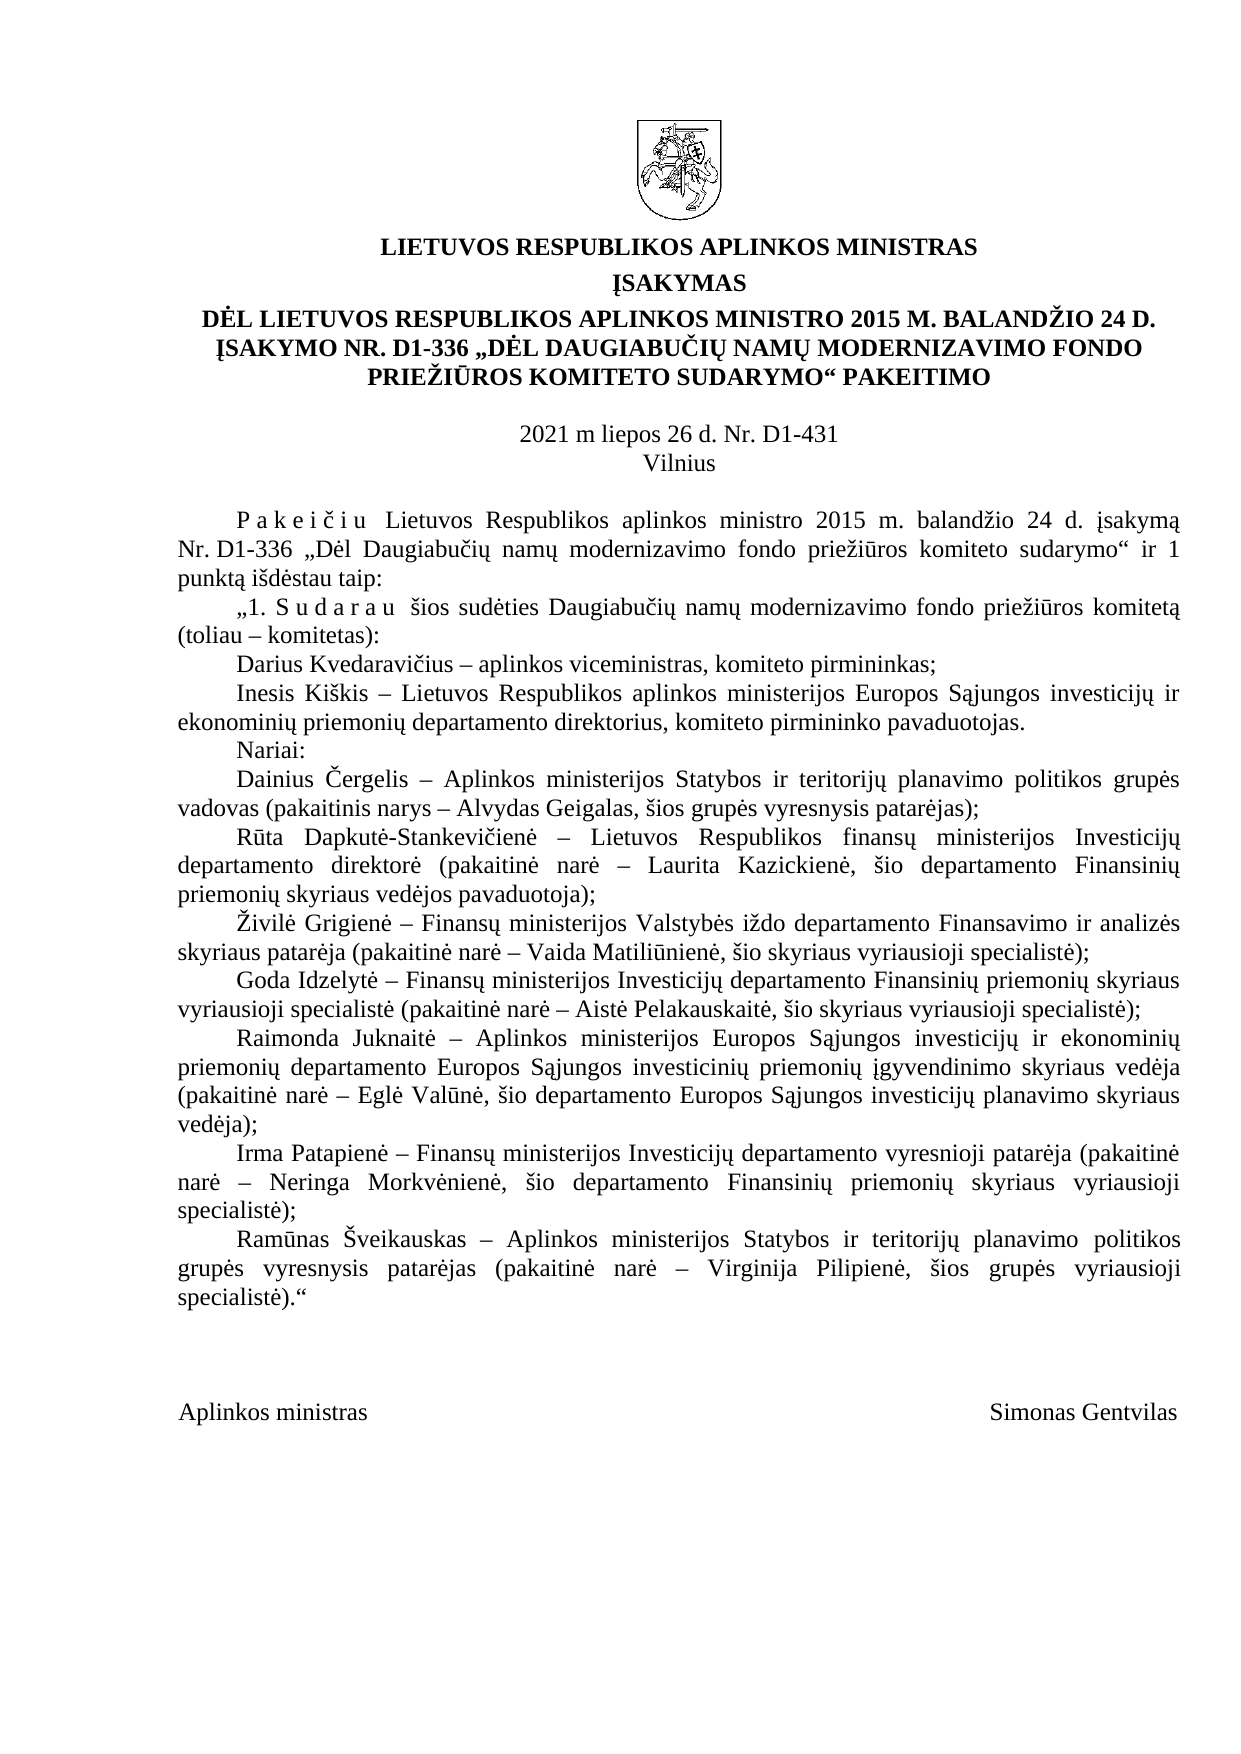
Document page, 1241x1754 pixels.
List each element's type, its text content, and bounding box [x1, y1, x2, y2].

text Raimonda Juknaitė – Aplinkos ministerijos Europos Sąjungos investicijų ir ekonominių priemonių departamento Europos Sąjungos investicinių priemonių įgyvendinimo skyriaus vedėja (pakaitinė narė – Eglė Valūnė, šio departamento Europos Sąjungos investicijų planavimo skyriaus vedėja); [177, 1023, 1181, 1138]
text Aplinkos ministras Simonas Gentvilas [178, 1397, 1181, 1426]
text Inesis Kiškis – Lietuvos Respublikos aplinkos ministerijos Europos Sąjungos investicijų ir ekonominių priemonių departamento direktorius, komiteto pirmininko pavaduotojas. [177, 678, 1181, 736]
text 2021 m liepos 26 d. Nr. D1-431 [177, 419, 1181, 448]
text Živilė Grigienė – Finansų ministerijos Valstybės iždo departamento Finansavimo ir analizės skyriaus patarėja (pakaitinė narė – Vaida Matiliūnienė, šio skyriaus vyriausioji specialistė); [177, 908, 1181, 966]
text Vilnius [177, 448, 1181, 506]
text „1. Sudarau šios sudėties Daugiabučių namų modernizavimo fondo priežiūros komitetą (toliau – komitetas): [177, 592, 1181, 649]
text DĖL LIETUVOS RESPUBLIKOS APLINKOS MINISTRO 2015 M. BALANDŽIO 24 D. ĮSAKYMO NR. D1-336 „DĖL DAUGIABUČIŲ NAMŲ MODERNIZAVIMO FONDO PRIEŽIŪROS KOMITETO SUDARYMO“ PAKEITIMO [177, 304, 1181, 391]
text Ramūnas Šveikauskas – Aplinkos ministerijos Statybos ir teritorijų planavimo politikos grupės vyresnysis patarėjas (pakaitinė narė – Virginija Pilipienė, šios grupės vyriausioji specialistė).“ [177, 1224, 1181, 1311]
text Pakeičiu Lietuvos Respublikos aplinkos ministro 2015 m. balandžio 24 d. įsakymą Nr. D1-336 „Dėl Daugiabučių namų modernizavimo fondo priežiūros komiteto sudarymo“ ir 1 punktą išdėstau taip: [177, 506, 1181, 592]
text Nariai: [177, 736, 1181, 764]
text Rūta Dapkutė-Stankevičienė – Lietuvos Respublikos finansų ministerijos Investicijų departamento direktorė (pakaitinė narė – Laurita Kazickienė, šio departamento Finansinių priemonių skyriaus vedėjos pavaduotoja); [177, 822, 1181, 908]
text Goda Idzelytė – Finansų ministerijos Investicijų departamento Finansinių priemonių skyriaus vyriausioji specialistė (pakaitinė narė – Aistė Pelakauskaitė, šio skyriaus vyriausioji specialistė); [177, 966, 1181, 1023]
text Irma Patapienė – Finansų ministerijos Investicijų departamento vyresnioji patarėja (pakaitinė narė – Neringa Morkvėnienė, šio departamento Finansinių priemonių skyriaus vyriausioji specialistė); [177, 1138, 1181, 1224]
text Dainius Čergelis – Aplinkos ministerijos Statybos ir teritorijų planavimo politikos grupės vadovas (pakaitinis narys – Alvydas Geigalas, šios grupės vyresnysis patarėjas); [177, 764, 1181, 822]
text ĮSAKYMAS [177, 268, 1181, 297]
text LIETUVOS RESPUBLIKOS APLINKOS MINISTRAS [177, 232, 1181, 261]
text Darius Kvedaravičius – aplinkos viceministras, komiteto pirmininkas; [177, 649, 1181, 678]
